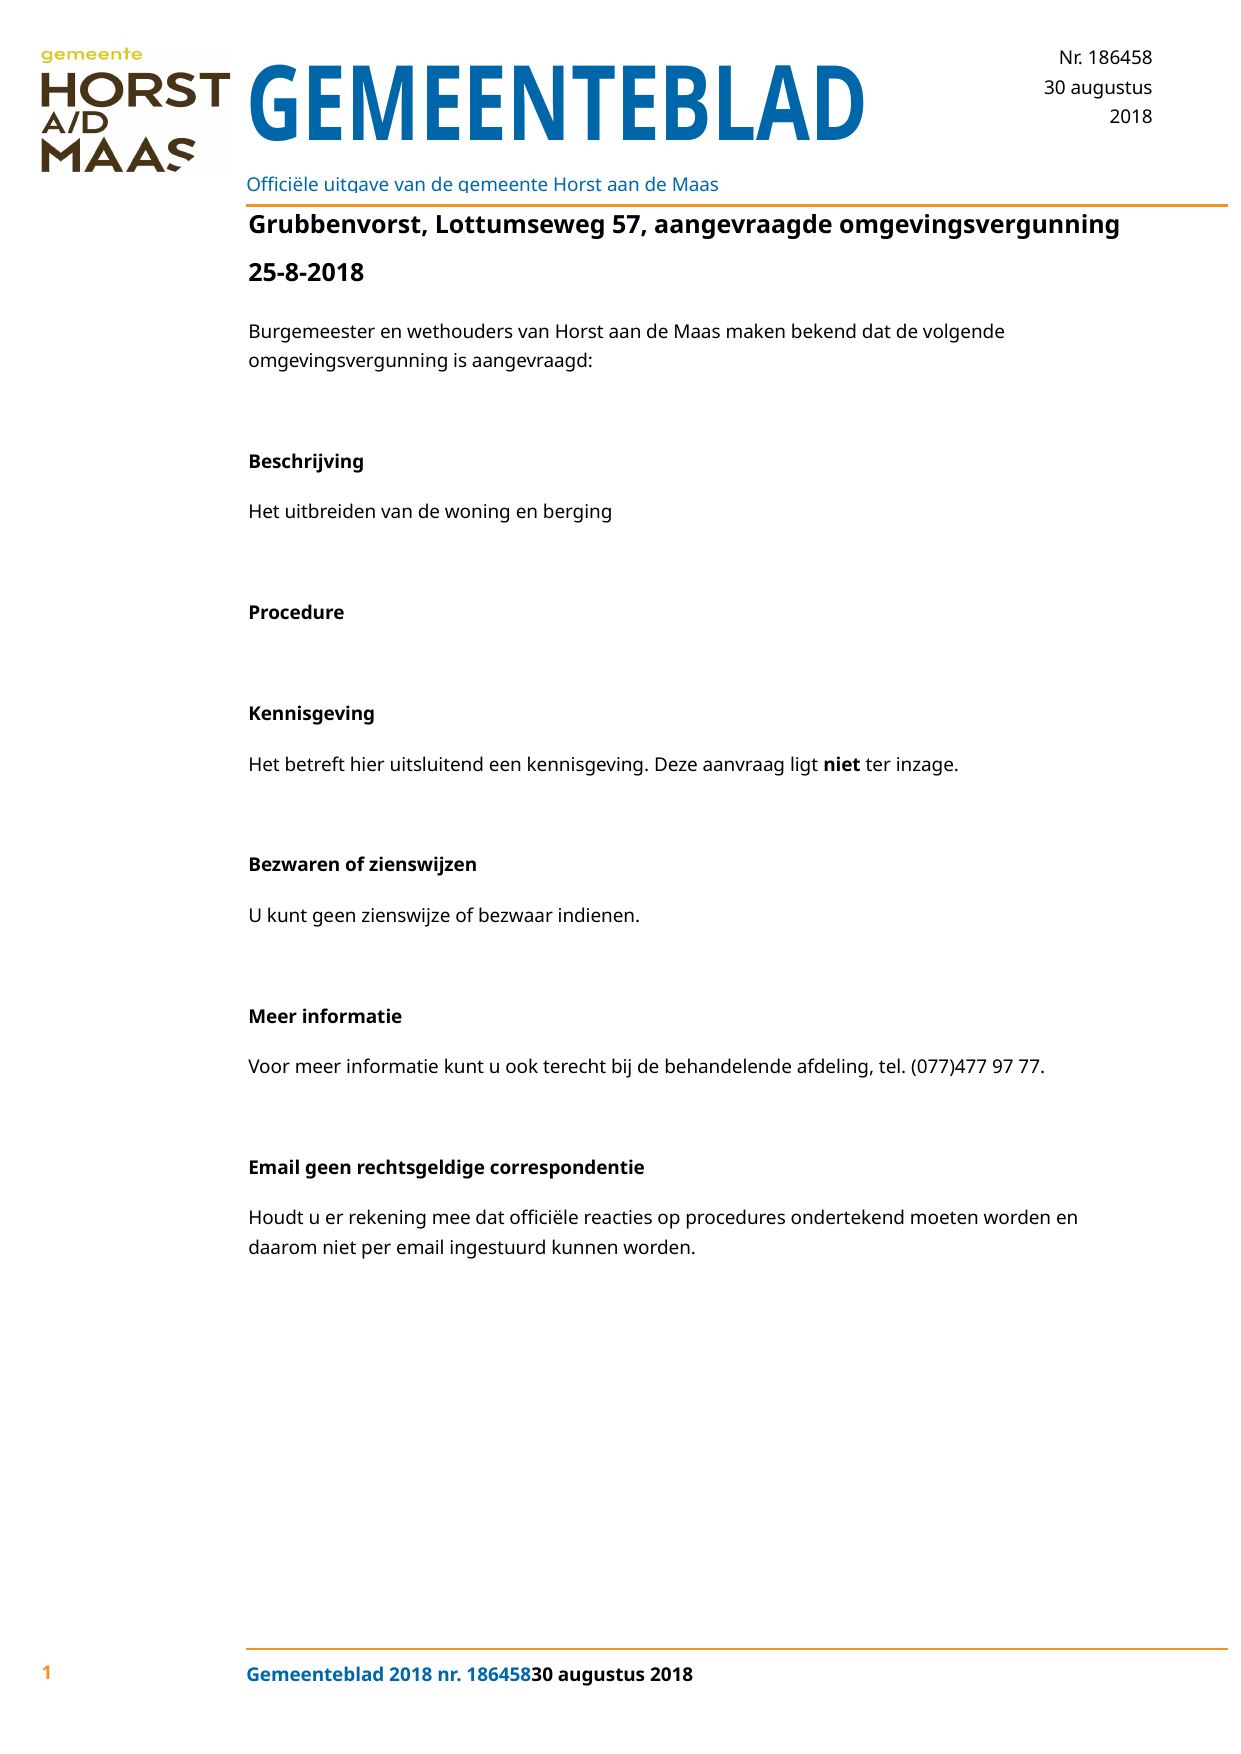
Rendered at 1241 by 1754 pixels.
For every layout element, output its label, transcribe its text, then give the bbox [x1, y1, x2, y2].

text U kunt geen zienswijze of bezwaar indienen. [248, 902, 1152, 928]
text Beschrijving [248, 448, 1152, 474]
text Houdt u er rekening mee dat officiële reacties op procedures ondertekend moeten worden en daarom niet per email ingestuurd kunnen worden. [248, 1204, 1152, 1260]
text Burgemeester en wethouders van Horst aan de Maas maken bekend dat de volgende omgevingsvergunning is aangevraagd: [248, 318, 1152, 373]
picture [41, 47, 231, 172]
text Voor meer informatie kunt u ook terecht bij de behandelende afdeling, tel. (077)477 97 77. [248, 1053, 1152, 1079]
text Bezwaren of zienswijzen [248, 852, 1152, 877]
text Procedure [248, 599, 1152, 625]
text Het betreft hier uitsluitend een kennisgeving. Deze aanvraag ligt niet ter inzage. [248, 751, 1152, 777]
text Het uitbreiden van de woning en berging [248, 499, 1152, 524]
text Kennisgeving [248, 700, 1152, 726]
text Email geen rechtsgeldige correspondentie [248, 1154, 1152, 1180]
text Grubbenvorst, Lottumseweg 57, aangevraagde omgevingsvergunning 25-8-2018 [248, 207, 1152, 288]
text Meer informatie [248, 1003, 1152, 1029]
